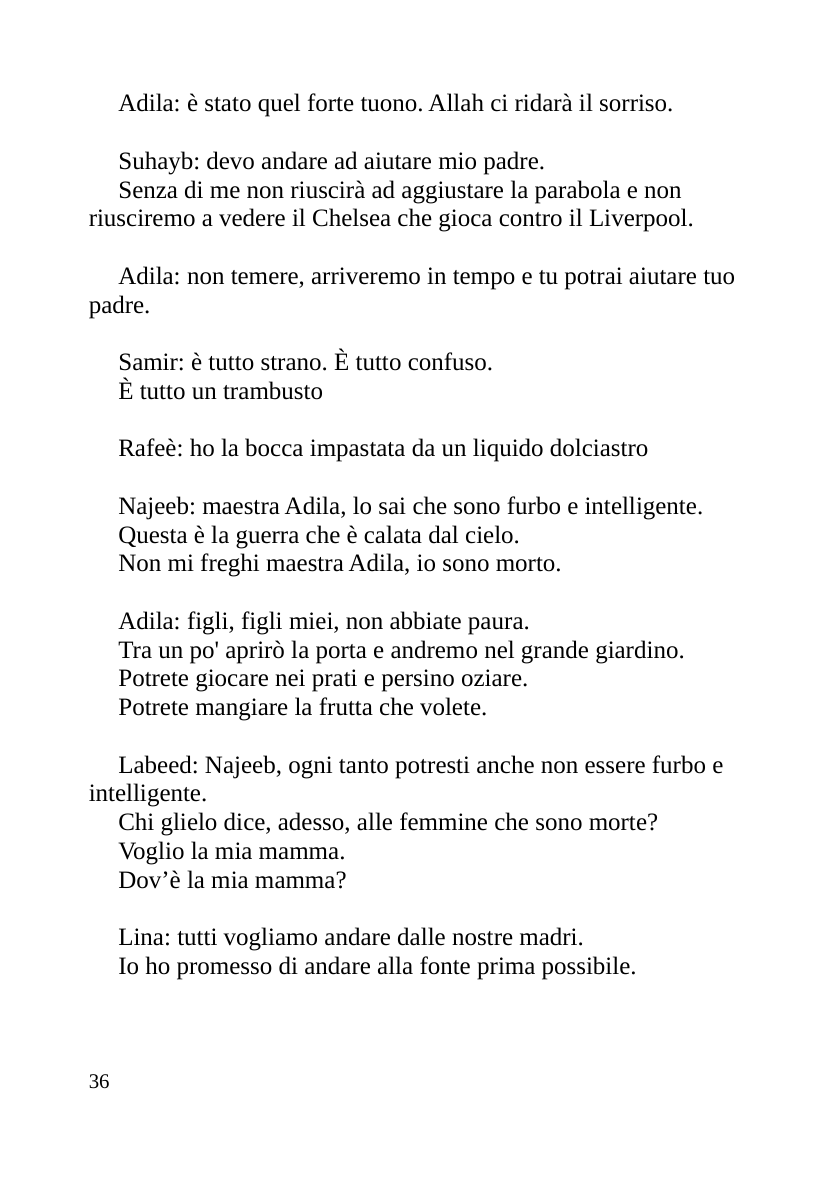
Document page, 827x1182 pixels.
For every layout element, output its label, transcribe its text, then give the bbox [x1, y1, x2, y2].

text Questa è la guerra che è calata dal cielo. [88, 520, 738, 548]
text È tutto un trambusto [88, 376, 738, 405]
text Potrete mangiare la frutta che volete. [88, 692, 738, 721]
text Samir: è tutto strano. È tutto confuso. [88, 347, 738, 376]
text Adila: non temere, arriveremo in tempo e tu potrai aiutare tuo padre. [88, 261, 738, 318]
text Voglio la mia mamma. [88, 836, 738, 865]
text Adila: è stato quel forte tuono. Allah ci ridarà il sorriso. [88, 88, 738, 117]
text Non mi freghi maestra Adila, io sono morto. [88, 548, 738, 577]
text Potrete giocare nei prati e persino oziare. [88, 663, 738, 692]
text Io ho promesso di andare alla fonte prima possibile. [88, 951, 738, 980]
text Rafeè: ho la bocca impastata da un liquido dolciastro [88, 433, 738, 462]
text Labeed: Najeeb, ogni tanto potresti anche non essere furbo e intelligente. [88, 750, 738, 807]
text Adila: figli, figli miei, non abbiate paura. [88, 606, 738, 635]
text Tra un po' aprirò la porta e andremo nel grande giardino. [88, 635, 738, 663]
text Senza di me non riuscirà ad aggiustare la parabola e non riusciremo a vedere il Chelsea che gioca contro il Liverpool. [88, 175, 738, 232]
text Najeeb: maestra Adila, lo sai che sono furbo e intelligente. [88, 491, 738, 520]
text Lina: tutti vogliamo andare dalle nostre madri. [88, 922, 738, 951]
text Chi glielo dice, adesso, alle femmine che sono morte? [88, 807, 738, 836]
text Dov’è la mia mamma? [88, 865, 738, 893]
text Suhayb: devo andare ad aiutare mio padre. [88, 146, 738, 175]
